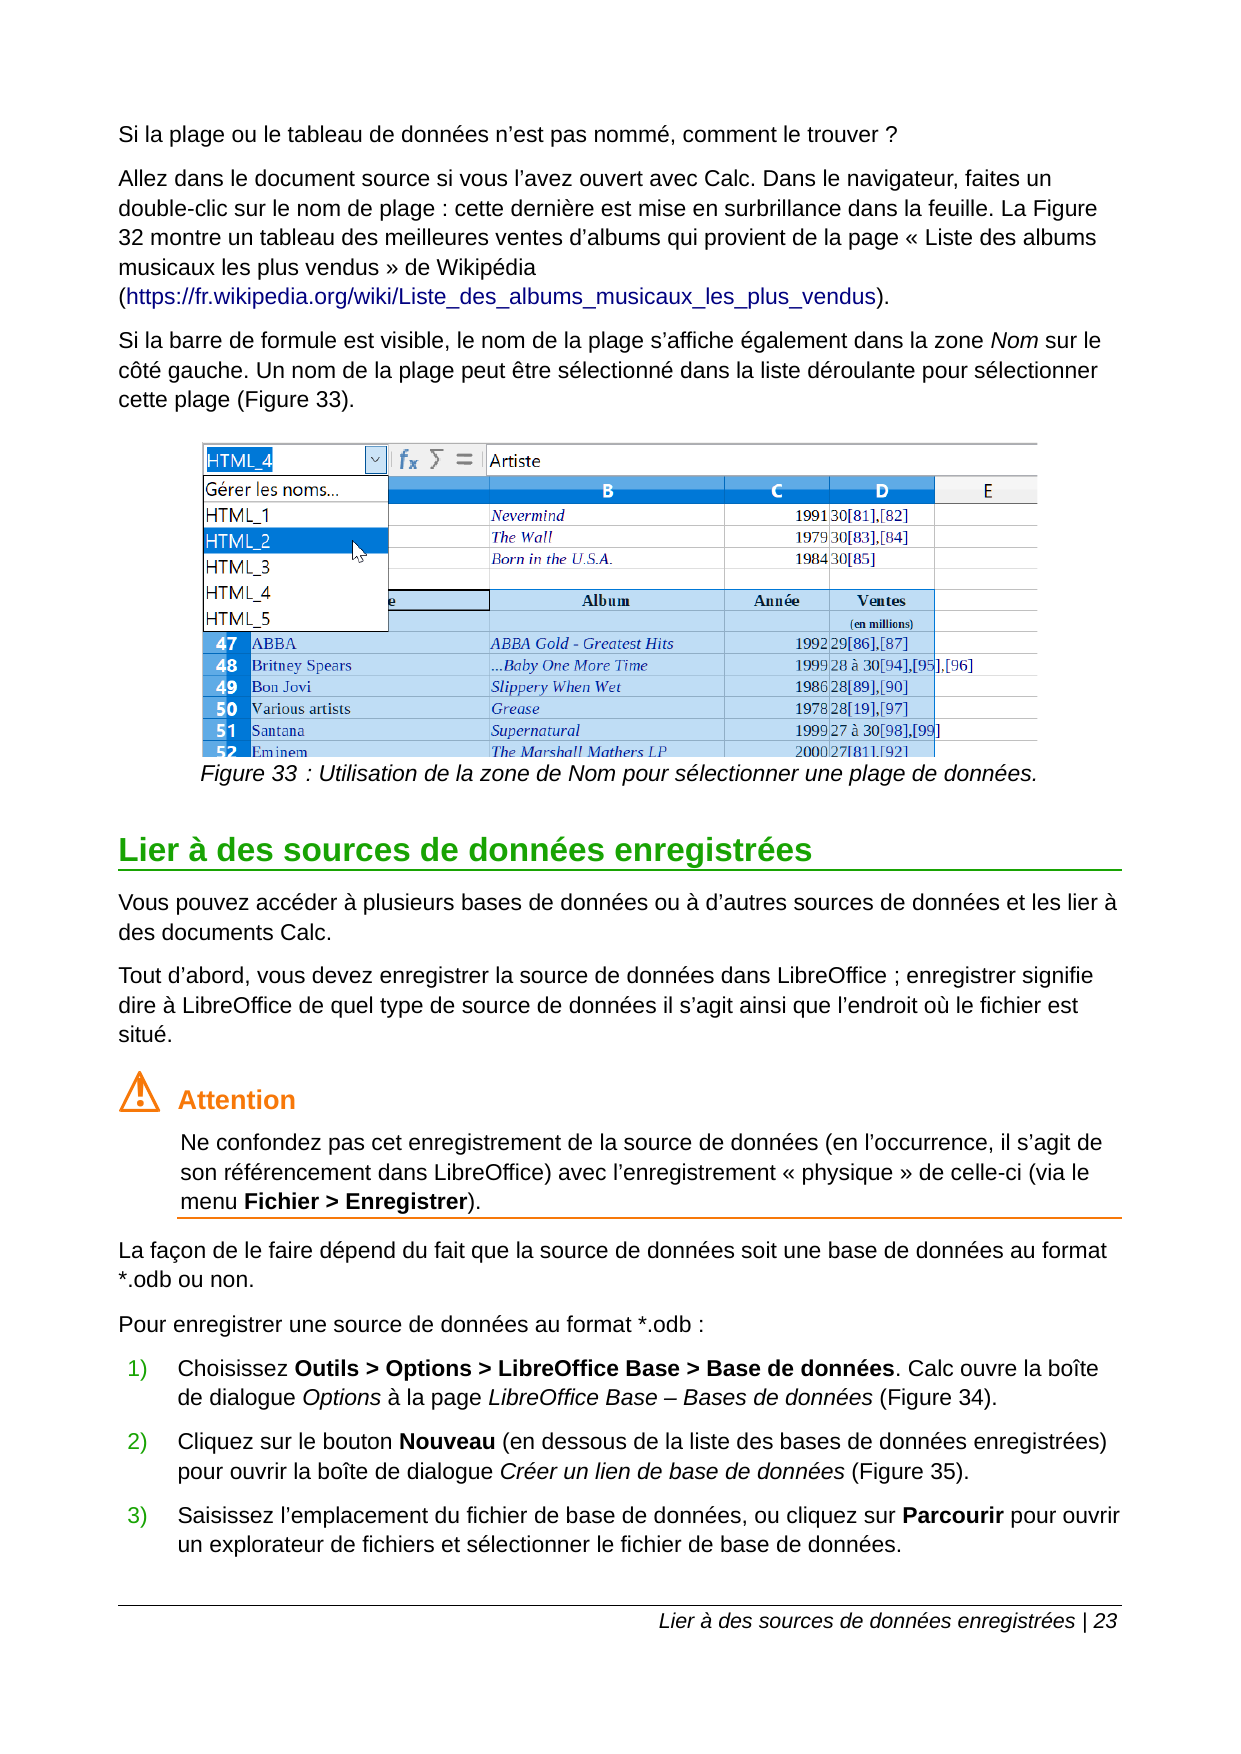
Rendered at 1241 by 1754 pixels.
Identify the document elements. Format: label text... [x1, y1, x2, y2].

text Si la barre de formule est visible, le nom de la plage s’affiche également dans la zone Nom sur le côté gauche. Un nom de la plage peut être sélectionné dans la liste déroulante pour sélectionner cette plage (Figure 33). [118, 324, 1122, 413]
text Pour enregistrer une source de données au format *.odb : [118, 1307, 1122, 1337]
text Allez dans le document source si vous l’avez ouvert avec Calc. Dans le navigateur, faites un double-clic sur le nom de plage : cette dernière est mise en surbrillance dans la feuille. La Figure 32 montre un tableau des meilleures ventes d’albums qui provient de la page « Liste des albums musicaux les plus vendus » de Wikipédia (https://fr.wikipedia.org/wiki/Liste_des_albums_musicaux_les_plus_vendus). [118, 162, 1122, 309]
text Vous pouvez accéder à plusieurs bases de données ou à d’autres sources de données et les lier à des documents Calc. [118, 886, 1122, 945]
list Attention [118, 1070, 1122, 1115]
picture [202, 442, 1038, 757]
text La façon de le faire dépend du fait que la source de données soit une base de données au format *.odb ou non. [118, 1234, 1122, 1293]
text Ne confondez pas cet enregistrement de la source de données (en l’occurrence, il s’agit de son référencement dans LibreOffice) avec l’enregistrement « physique » de celle-ci (via le menu Fichier > Enregistrer). [177, 1123, 1122, 1217]
text Si la plage ou le tableau de données n’est pas nommé, comment le trouver ? [118, 118, 1122, 148]
text Figure 33 : Utilisation de la zone de Nom pour sélectionner une plage de données. [118, 757, 1122, 786]
list Saisissez l’emplacement du fichier de base de données, ou cliquez sur Parcourir pour ouvrir un explorateur de fichiers et sélectionner le fichier de base de données. [148, 1498, 1122, 1557]
list Choisissez Outils > Options > LibreOffice Base > Base de données. Calc ouvre la boîte de dialogue Options à la page LibreOffice Base – Bases de données (Figure 34). [148, 1351, 1122, 1410]
text Tout d’abord, vous devez enregistrer la source de données dans LibreOffice ; enregistrer signifie dire à LibreOffice de quel type de source de données il s’agit ainsi que l’endroit où le fichier est situé. [118, 959, 1122, 1048]
list Cliquez sur le bouton Nouveau (en dessous de la liste des bases de données enregistrées) pour ouvrir la boîte de dialogue Créer un lien de base de données (Figure 35). [148, 1425, 1122, 1484]
subtitle Lier à des sources de données enregistrées [118, 831, 1122, 869]
